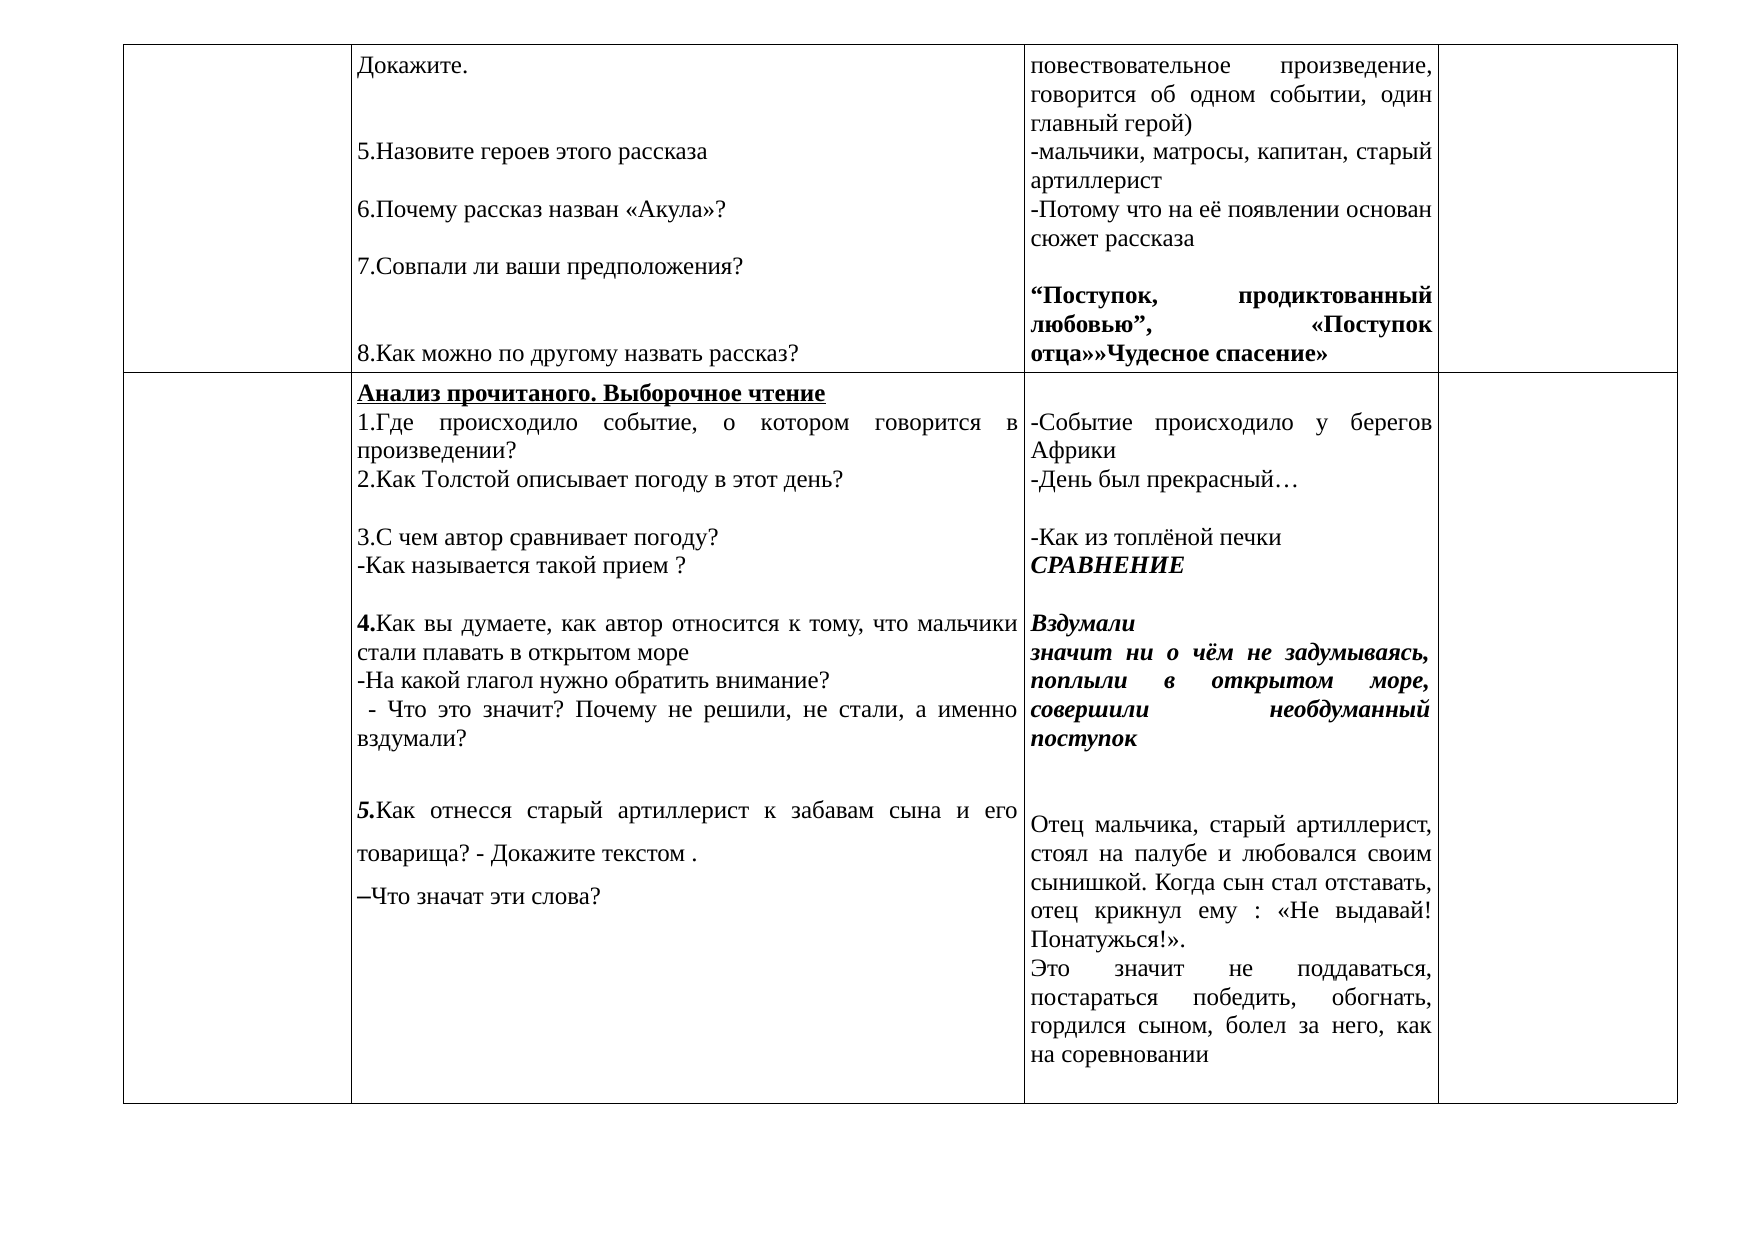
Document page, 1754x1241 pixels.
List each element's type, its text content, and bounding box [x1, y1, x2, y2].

table_cell [1439, 373, 1677, 1102]
table_cell Анализ прочитаного. Выборочное чтение 1.Где происходило событие, о котором говорится в произведении? 2.Как Толстой описывает погоду в этот день? 3.С чем автор сравнивает погоду? -Как называется такой прием ? 4.Как вы думаете, как автор относится к тому, что мальчики стали плавать в открытом море -На какой глагол нужно обратить внимание? - Что это значит? Почему не решили, не стали, а именно вздумали? 5.Как отнесся старый артиллерист к забавам сына и его товарища? - Докажите текстом . Что значат эти слова? [352, 373, 1024, 1102]
table_cell Докажите. 5.Назовите героев этого рассказа 6.Почему рассказ назван «Акула»? 7.Совпали ли ваши предположения? 8.Как можно по другому назвать рассказ? [352, 45, 1024, 372]
table_cell -Событие происходило у берегов Африки -День был прекрасный… -Как из топлёной печки СРАВНЕНИЕ Вздумали значит ни о чём не задумываясь, поплыли в открытом море, совершили необдуманный поступок Отец мальчика, старый артиллерист, стоял на палубе и любовался своим сынишкой. Когда сын стал отставать, отец крикнул ему : «Не выдавай! Понатужься!». Это значит не поддаваться, постараться победить, обогнать, гордился сыном, болел за него, как на соревновании [1025, 373, 1438, 1102]
table_cell [124, 45, 351, 372]
table_cell [124, 373, 351, 1102]
table_cell повествовательное произведение, говорится об одном событии, один главный герой) -мальчики, матросы, капитан, старый артиллерист -Потому что на её появлении основан сюжет рассказа “Поступок, продиктованный любовью”, «Поступок отца»»Чудесное спасение» [1025, 45, 1438, 372]
table_cell [1439, 45, 1677, 372]
